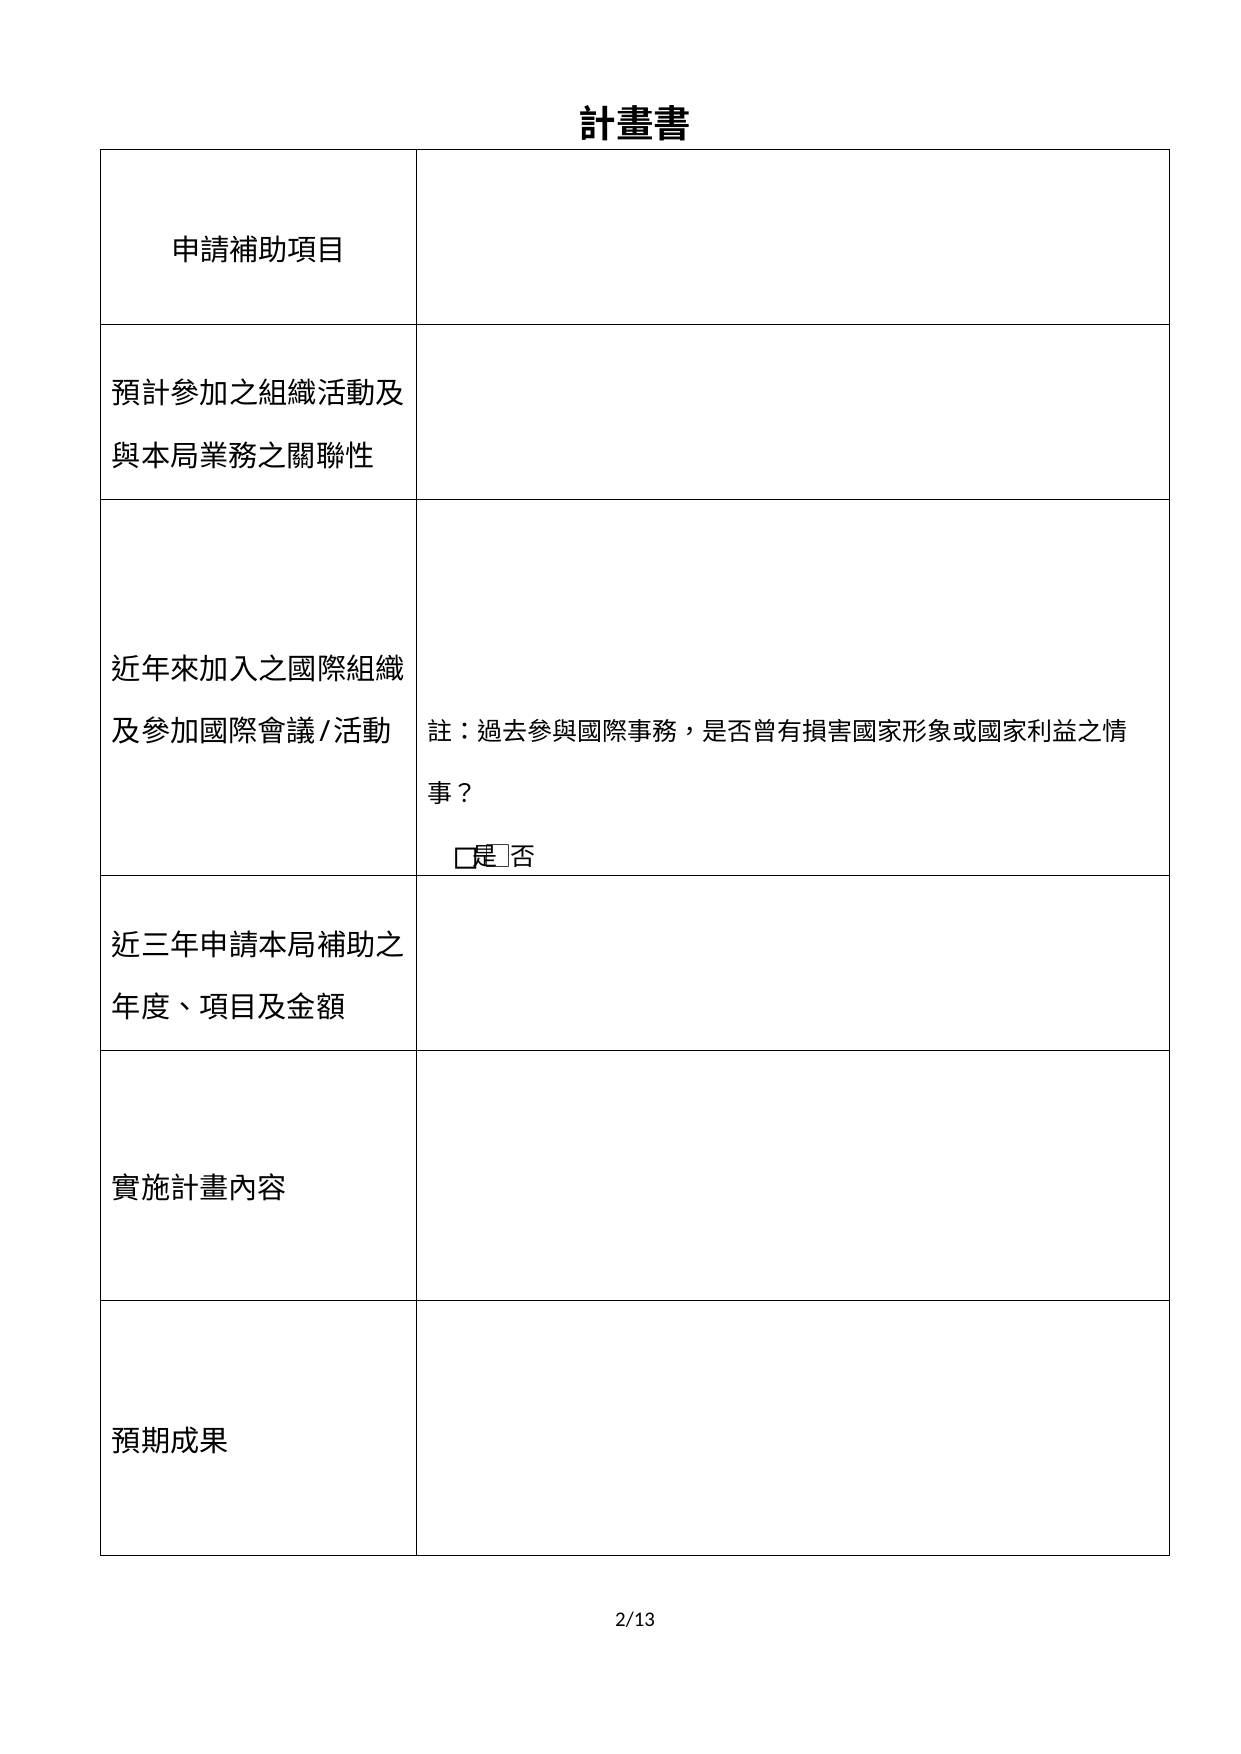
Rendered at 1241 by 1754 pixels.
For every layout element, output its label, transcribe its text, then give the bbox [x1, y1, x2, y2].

table_cell [417, 1301, 1169, 1555]
table_cell 近三年申請本局補助之年度、項目及金額 [101, 876, 416, 1050]
table_cell [417, 876, 1169, 1050]
table_cell 實施計畫內容 [101, 1051, 416, 1300]
table_header [417, 150, 1169, 324]
table_cell [417, 1051, 1169, 1300]
table_cell 註：過去參與國際事務，是否曾有損害國家形象或國家利益之情事？ ⃞是 ⃞否 [417, 500, 1169, 875]
table_cell 近年來加入之國際組織及參加國際會議/活動 [101, 500, 416, 875]
table_cell 預期成果 [101, 1301, 416, 1555]
text 計畫書 [177, 91, 1092, 149]
table_cell 預計參加之組織活動及與本局業務之關聯性 [101, 325, 416, 499]
table_cell [417, 325, 1169, 499]
table_header 申請補助項目 [101, 150, 416, 324]
